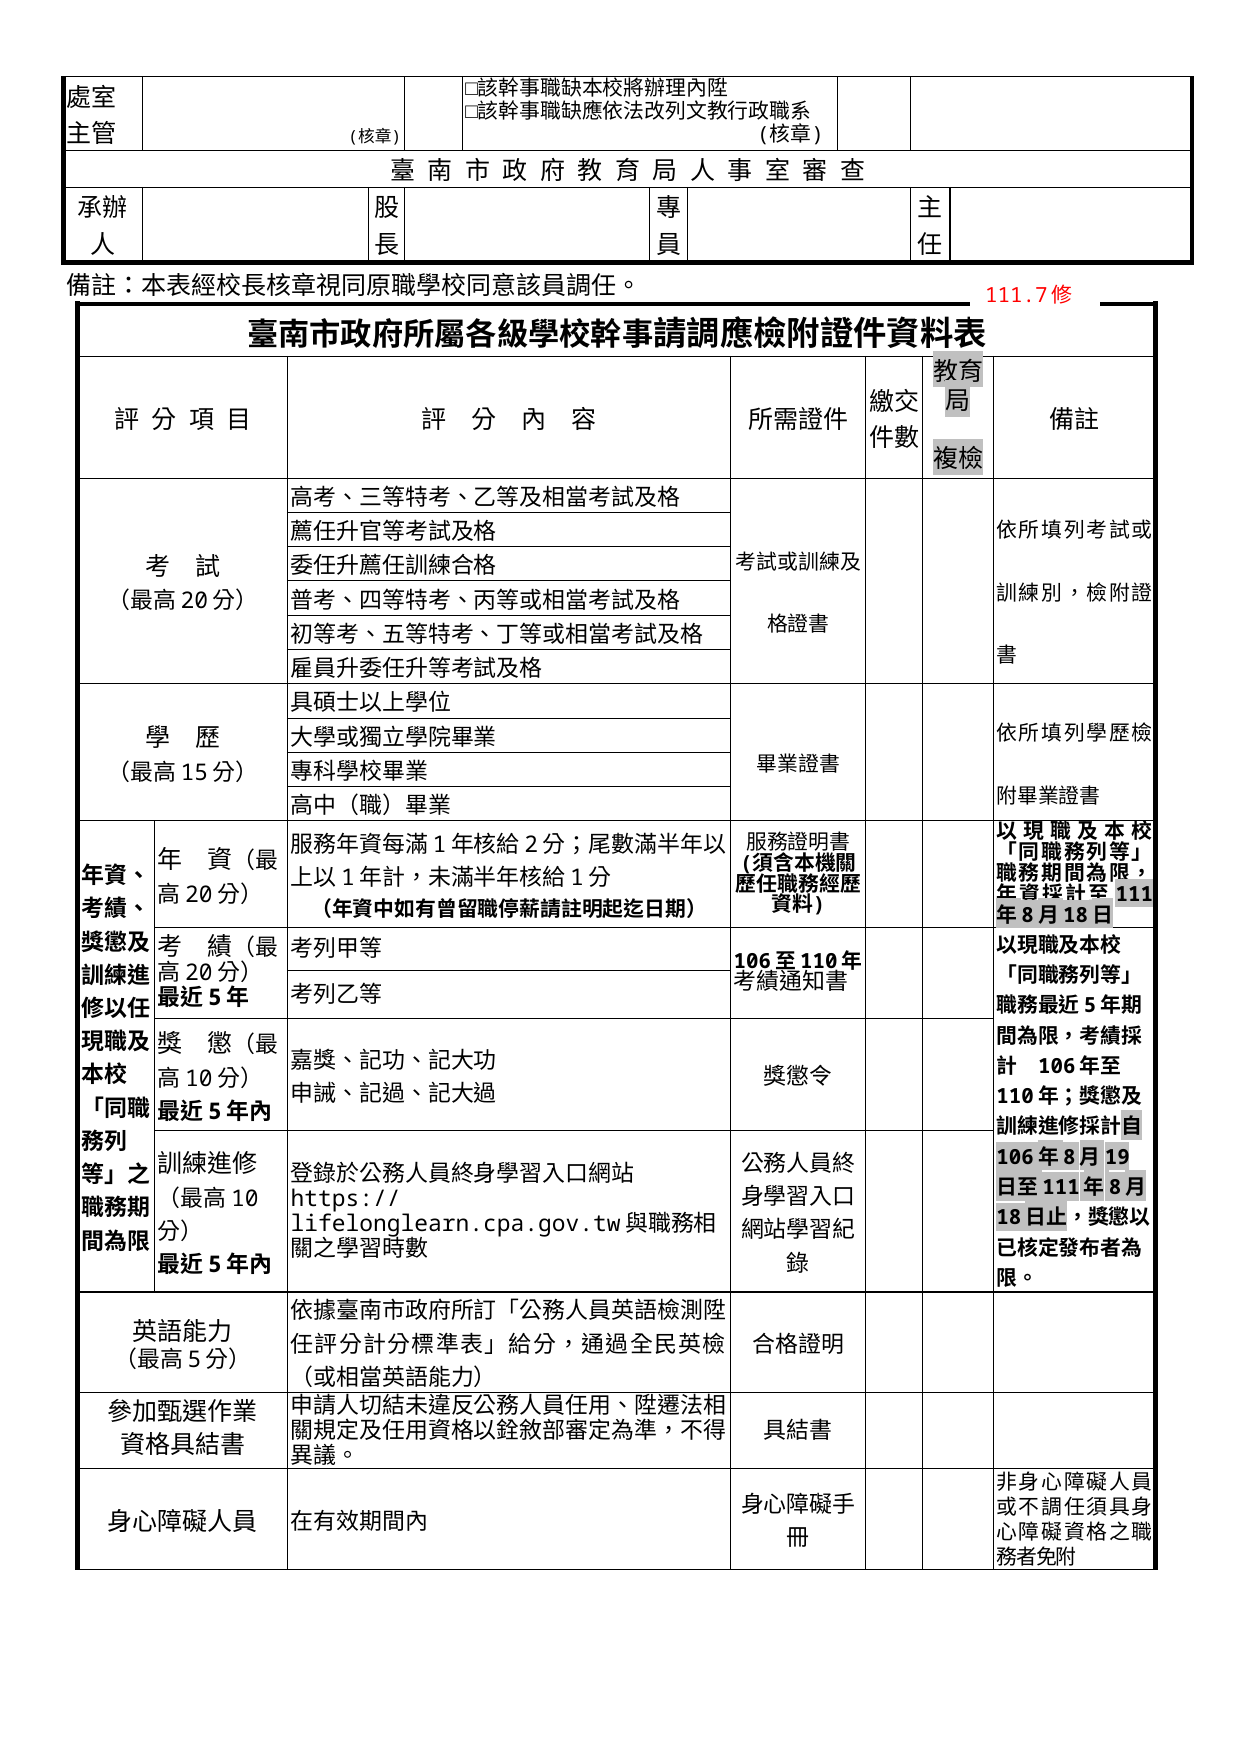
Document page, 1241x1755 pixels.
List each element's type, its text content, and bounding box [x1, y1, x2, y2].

table_cell [923, 479, 993, 683]
table_cell 在有效期間內 [288, 1469, 730, 1569]
table_cell 評 分 內 容 [288, 357, 730, 478]
table_cell 臺 南 市 政 府 教 育 局 人 事 室 審 查 [66, 151, 1190, 187]
table_cell [923, 1393, 993, 1468]
table_cell 畢業證書 [731, 684, 865, 820]
table_cell 年 資（最高20分） [155, 821, 287, 927]
table_cell 教育局 複檢 [923, 357, 993, 478]
table_cell 申請人切結未違反公務人員任用、陞遷法相關規定及任用資格以銓敘部審定為準，不得異議。 [288, 1393, 730, 1468]
table_cell 具結書 [731, 1393, 865, 1468]
table_cell [838, 77, 910, 149]
table_cell [994, 1293, 1153, 1392]
table_cell 委任升薦任訓練合格 [288, 547, 730, 580]
table_cell [866, 684, 922, 820]
table_cell [866, 821, 922, 927]
table_cell 承辦人 [66, 188, 142, 260]
table_cell 雇員升委任升等考試及格 [288, 650, 730, 683]
table_cell [866, 1469, 922, 1569]
table_cell 大學或獨立學院畢業 [288, 719, 730, 752]
table_cell 英語能力 （最高5分） [80, 1293, 287, 1392]
table_cell [688, 188, 910, 260]
table_cell [923, 928, 993, 1018]
table_cell [923, 684, 993, 820]
table_cell 處室主管 [66, 77, 142, 149]
table_cell 年資、考績、獎懲及訓練進修以任現職及本校「同職務列等」之職務期間為限 [80, 821, 154, 1291]
table_cell [143, 188, 368, 260]
table_cell 薦任升官等考試及格 [288, 513, 730, 546]
text 備註：本表經校長核章視同原職學校同意該員調任。 [66, 265, 1116, 319]
table_cell 依所填列學歷檢附畢業證書 [994, 684, 1153, 820]
table_cell 初等考、五等特考、丁等或相當考試及格 [288, 616, 730, 649]
table_cell 考列乙等 [288, 971, 730, 1018]
table_cell 繳交 件數 [866, 357, 922, 478]
table_cell [911, 77, 1190, 149]
table_cell 公務人員終身學習入口網站學習紀錄 [731, 1131, 865, 1291]
table_cell 高中（職）畢業 [288, 787, 730, 820]
table_cell 考 績（最高20分） 最近5年 [155, 928, 287, 1018]
table_cell 主任 [911, 188, 949, 260]
table_cell 合格證明 [731, 1293, 865, 1392]
table_cell 考 試 （最高20分） [80, 479, 287, 683]
table_cell 身心障礙人員 [80, 1469, 287, 1569]
table_cell [994, 1393, 1153, 1468]
table_header 臺南市政府所屬各級學校幹事請調應檢附證件資料表 [80, 306, 1153, 356]
table_cell 獎懲令 [731, 1019, 865, 1130]
table_cell [866, 1131, 922, 1291]
table_cell 非身心障礙人員或不調任須具身心障礙資格之職務者免附 [994, 1469, 1153, 1569]
table_cell [923, 1293, 993, 1392]
table_cell 以現職及本校「同職務列等」職務期間為限，年資採計至111年8月18日 [994, 821, 1153, 927]
table_cell [866, 1019, 922, 1130]
table_cell 訓練進修（最高10分） 最近5年內 [155, 1131, 287, 1291]
text 111.7修正 [985, 278, 1085, 312]
table_cell [405, 77, 462, 149]
table_cell 106至110年 考績通知書 [731, 928, 865, 1018]
table_cell 專科學校畢業 [288, 753, 730, 786]
table_cell 參加甄選作業 資格具結書 [80, 1393, 287, 1468]
table_cell 服務年資每滿1年核給2分；尾數滿半年以上以1年計，未滿半年核給1分 （年資中如有曾留職停薪請註明起迄日期） [288, 821, 730, 927]
table_cell 普考、四等特考、丙等或相當考試及格 [288, 581, 730, 615]
table_cell 獎 懲（最高10分） 最近5年內 [155, 1019, 287, 1130]
table_cell 高考、三等特考、乙等及相當考試及格 [288, 479, 730, 512]
table_cell 備註 [994, 357, 1153, 478]
table_cell 具碩士以上學位 [288, 684, 730, 717]
table_cell 登錄於公務人員終身學習入口網站https://lifelonglearn.cpa.gov.tw與職務相關之學習時數 [288, 1131, 730, 1291]
table_cell 嘉獎、記功、記大功 申誡、記過、記大過 [288, 1019, 730, 1130]
table_cell [866, 1293, 922, 1392]
table_cell 學 歷 （最高15分） [80, 684, 287, 820]
table_cell [866, 928, 922, 1018]
table_cell 服務證明書 (須含本機關歷任職務經歷資料) [731, 821, 865, 927]
table_cell [866, 1393, 922, 1468]
table_cell [951, 188, 1190, 260]
table_cell [866, 479, 922, 683]
table_cell 專員 [650, 188, 687, 260]
table_cell [405, 188, 649, 260]
table_cell 依據臺南市政府所訂「公務人員英語檢測陞任評分計分標準表」給分，通過全民英檢（或相當英語能力） [288, 1293, 730, 1392]
table_cell [923, 1019, 993, 1130]
table_cell 股長 [369, 188, 404, 260]
table_cell 身心障礙手冊 [731, 1469, 865, 1569]
table_cell 考試或訓練及格證書 [731, 479, 865, 683]
table_cell 評 分 項 目 [80, 357, 287, 478]
table_cell 依所填列考試或訓練別，檢附證書 [994, 479, 1153, 683]
table_cell [923, 1469, 993, 1569]
table_cell □該幹事職缺本校將辦理內陞 □該幹事職缺應依法改列文教行政職系 (核章) [463, 77, 837, 149]
table_cell 以現職及本校「同職務列等」職務最近5年期間為限，考績採計 106年至110年；獎懲及訓練進修採計自106年8月19日至111年8月18日止，獎懲以已核定發布者為限。 [994, 928, 1153, 1291]
table_cell 所需證件 [731, 357, 865, 478]
table_cell 考列甲等 [288, 928, 730, 970]
table_cell (核章) [143, 77, 404, 149]
table_cell [923, 1131, 993, 1291]
table_cell [923, 821, 993, 927]
